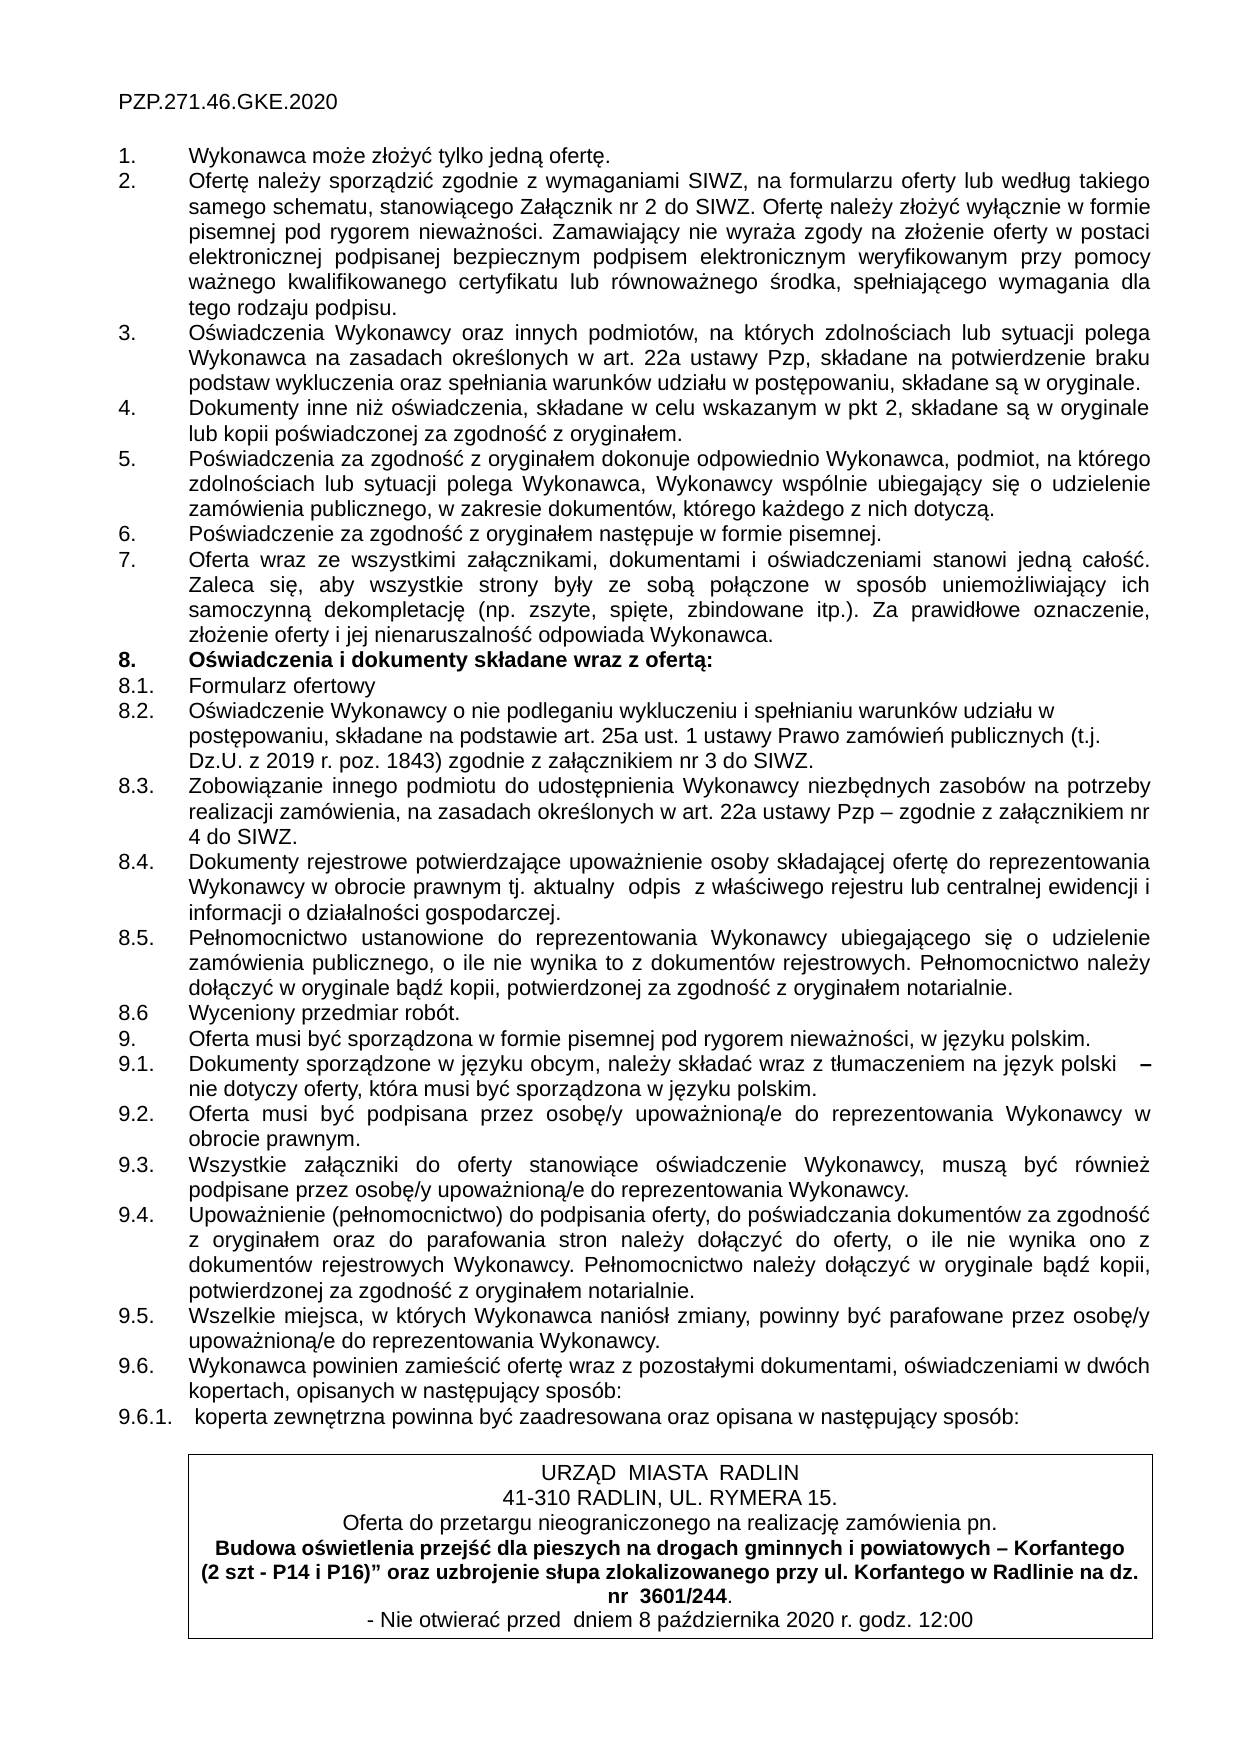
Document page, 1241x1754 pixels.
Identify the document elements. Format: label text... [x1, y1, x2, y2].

table_cell 8. [118, 648, 188, 673]
table_cell 8.6 [118, 1000, 188, 1026]
table_cell 8.1. [118, 673, 188, 698]
table_header 1. [118, 143, 188, 168]
table_cell 9. [118, 1026, 188, 1051]
table_cell 8.5. [118, 925, 188, 1000]
table_header Wykonawca może złożyć tylko jedną ofertę. [188, 143, 1152, 168]
table_cell Dokumenty inne niż oświadczenia, składane w celu wskazanym w pkt 2, składane są w oryginale lub kopii poświadczonej za zgodność z oryginałem. [188, 395, 1152, 446]
table_cell Wykonawca powinien zamieścić ofertę wraz z pozostałymi dokumentami, oświadczeniami w dwóch kopertach, opisanych w następujący sposób: [188, 1353, 1152, 1404]
table_cell 9.1. [118, 1051, 188, 1101]
table_cell Dokumenty rejestrowe potwierdzające upoważnienie osoby składającej ofertę do reprezentowania Wykonawcy w obrocie prawnym tj. aktualny odpis z właściwego rejestru lub centralnej ewidencji i informacji o działalności gospodarczej. [188, 849, 1152, 925]
table_cell 8.2. [118, 698, 188, 773]
table_cell 9.5. [118, 1303, 188, 1353]
table_cell koperta zewnętrzna powinna być zaadresowana oraz opisana w następujący sposób: [188, 1404, 1152, 1454]
table_cell Poświadczenia za zgodność z oryginałem dokonuje odpowiednio Wykonawca, podmiot, na którego zdolnościach lub sytuacji polega Wykonawca, Wykonawcy wspólnie ubiegający się o udzielenie zamówienia publicznego, w zakresie dokumentów, którego każdego z nich dotyczą. [188, 446, 1152, 521]
table_cell Upoważnienie (pełnomocnictwo) do podpisania oferty, do poświadczania dokumentów za zgodność z oryginałem oraz do parafowania stron należy dołączyć do oferty, o ile nie wynika ono z dokumentów rejestrowych Wykonawcy. Pełnomocnictwo należy dołączyć w oryginale bądź kopii, potwierdzonej za zgodność z oryginałem notarialnie. [188, 1202, 1152, 1303]
table_cell [118, 1639, 188, 1664]
table_cell 5. [118, 446, 188, 521]
table_cell Wyceniony przedmiar robót. [188, 1000, 1152, 1026]
table_cell Zobowiązanie innego podmiotu do udostępnienia Wykonawcy niezbędnych zasobów na potrzeby realizacji zamówienia, na zasadach określonych w art. 22a ustawy Pzp – zgodnie z załącznikiem nr 4 do SIWZ. [188, 774, 1152, 849]
table_cell [188, 1639, 1152, 1664]
table_header URZĄD MIASTA RADLIN 41-310 RADLIN, UL. RYMERA 15. Oferta do przetargu nieograniczonego na realizację zamówienia pn. Budowa oświetlenia przejść dla pieszych na drogach gminnych i powiatowych – Korfantego (2 szt - P14 i P16)” oraz uzbrojenie słupa zlokalizowanego przy ul. Korfantego w Radlinie na dz. nr 3601/244. - Nie otwierać przed dniem 8 października 2020 r. godz. 12:00 [189, 1455, 1152, 1638]
table_cell Wszystkie załączniki do oferty stanowiące oświadczenie Wykonawcy, muszą być również podpisane przez osobę/y upoważnioną/e do reprezentowania Wykonawcy. [188, 1152, 1152, 1202]
table_cell 9.6. [118, 1353, 188, 1404]
table_cell 8.4. [118, 849, 188, 925]
table_cell Wszelkie miejsca, w których Wykonawca naniósł zmiany, powinny być parafowane przez osobę/y upoważnioną/e do reprezentowania Wykonawcy. [188, 1303, 1152, 1353]
table_cell Oferta musi być podpisana przez osobę/y upoważnioną/e do reprezentowania Wykonawcy w obrocie prawnym. [188, 1101, 1152, 1152]
table_cell 9.2. [118, 1101, 188, 1152]
table_cell 7. [118, 547, 188, 647]
table_cell Pełnomocnictwo ustanowione do reprezentowania Wykonawcy ubiegającego się o udzielenie zamówienia publicznego, o ile nie wynika to z dokumentów rejestrowych. Pełnomocnictwo należy dołączyć w oryginale bądź kopii, potwierdzonej za zgodność z oryginałem notarialnie. [188, 925, 1152, 1000]
table_cell Ofertę należy sporządzić zgodnie z wymaganiami SIWZ, na formularzu oferty lub według takiego samego schematu, stanowiącego Załącznik nr 2 do SIWZ. Ofertę należy złożyć wyłącznie w formie pisemnej pod rygorem nieważności. Zamawiający nie wyraża zgody na złożenie oferty w postaci elektronicznej podpisanej bezpiecznym podpisem elektronicznym weryfikowanym przy pomocy ważnego kwalifikowanego certyfikatu lub równoważnego środka, spełniającego wymagania dla tego rodzaju podpisu. [188, 169, 1152, 320]
table_cell Oświadczenie Wykonawcy o nie podleganiu wykluczeniu i spełnianiu warunków udziału w postępowaniu, składane na podstawie art. 25a ust. 1 ustawy Prawo zamówień publicznych (t.j. Dz.U. z 2019 r. poz. 1843) zgodnie z załącznikiem nr 3 do SIWZ. [188, 698, 1152, 773]
table_cell 4. [118, 395, 188, 446]
table_cell 9.4. [118, 1202, 188, 1303]
table_cell 9.3. [118, 1152, 188, 1202]
table_cell Oświadczenia i dokumenty składane wraz z ofertą: [188, 648, 1152, 673]
table_cell 2. [118, 169, 188, 320]
table_cell Oferta musi być sporządzona w formie pisemnej pod rygorem nieważności, w języku polskim. [188, 1026, 1152, 1051]
table_cell Oświadczenia Wykonawcy oraz innych podmiotów, na których zdolnościach lub sytuacji polega Wykonawca na zasadach określonych w art. 22a ustawy Pzp, składane na potwierdzenie braku podstaw wykluczenia oraz spełniania warunków udziału w postępowaniu, składane są w oryginale. [188, 320, 1152, 395]
table_cell 8.3. [118, 774, 188, 849]
table_cell Formularz ofertowy [188, 673, 1152, 698]
table_cell 6. [118, 521, 188, 547]
table_cell 3. [118, 320, 188, 395]
table_cell Poświadczenie za zgodność z oryginałem następuje w formie pisemnej. [188, 521, 1152, 547]
table_cell Dokumenty sporządzone w języku obcym, należy składać wraz z tłumaczeniem na język polski – nie dotyczy oferty, która musi być sporządzona w języku polskim. [188, 1051, 1152, 1101]
table_cell Oferta wraz ze wszystkimi załącznikami, dokumentami i oświadczeniami stanowi jedną całość. Zaleca się, aby wszystkie strony były ze sobą połączone w sposób uniemożliwiający ich samoczynną dekompletację (np. zszyte, spięte, zbindowane itp.). Za prawidłowe oznaczenie, złożenie oferty i jej nienaruszalność odpowiada Wykonawca. [188, 547, 1152, 647]
table_cell 9.6.1. [118, 1404, 188, 1638]
